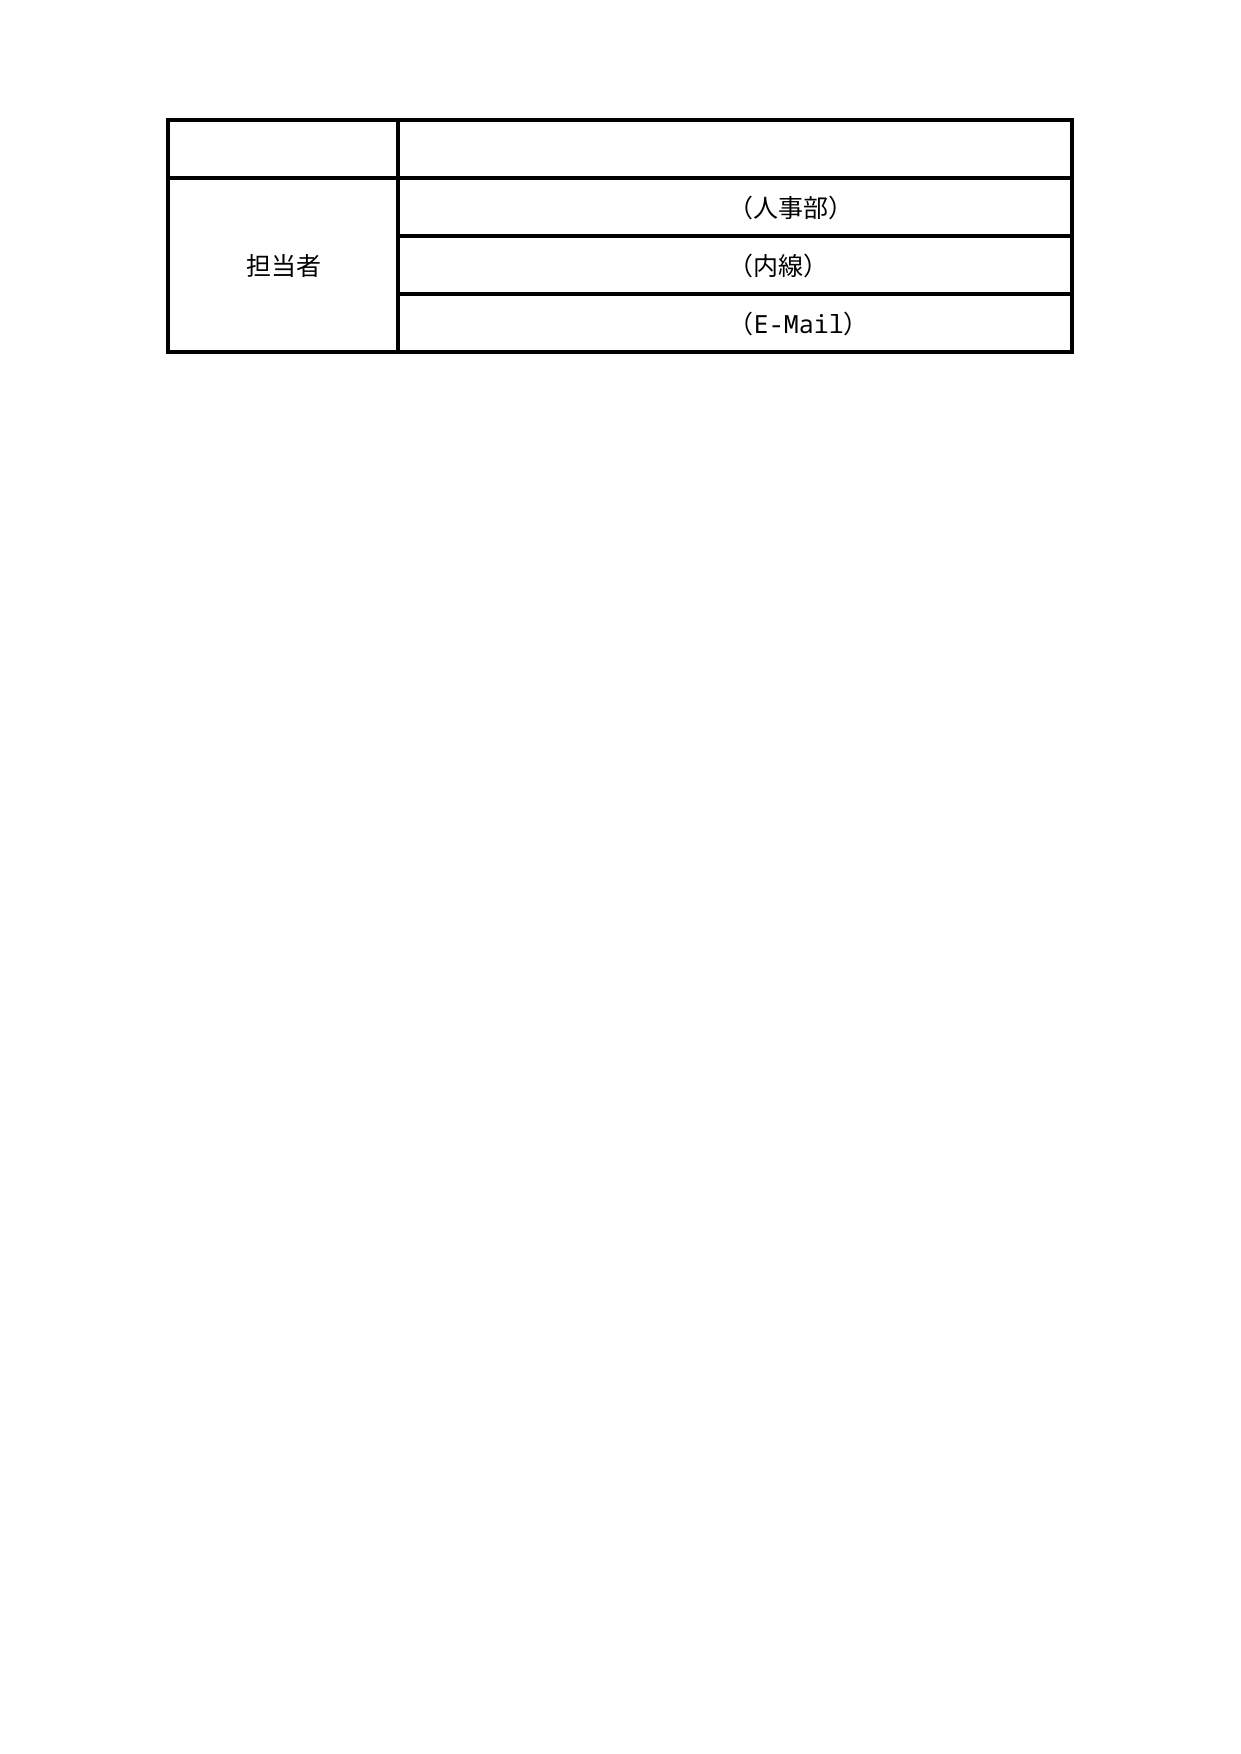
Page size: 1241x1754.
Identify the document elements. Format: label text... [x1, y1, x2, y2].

table_cell （人事部） [400, 180, 1070, 234]
table_cell （E-Mail） [400, 296, 1070, 350]
table_cell [400, 122, 1070, 176]
table_cell 担当者 [170, 180, 396, 350]
table_cell （内線） [400, 238, 1070, 292]
table_cell [170, 122, 396, 176]
